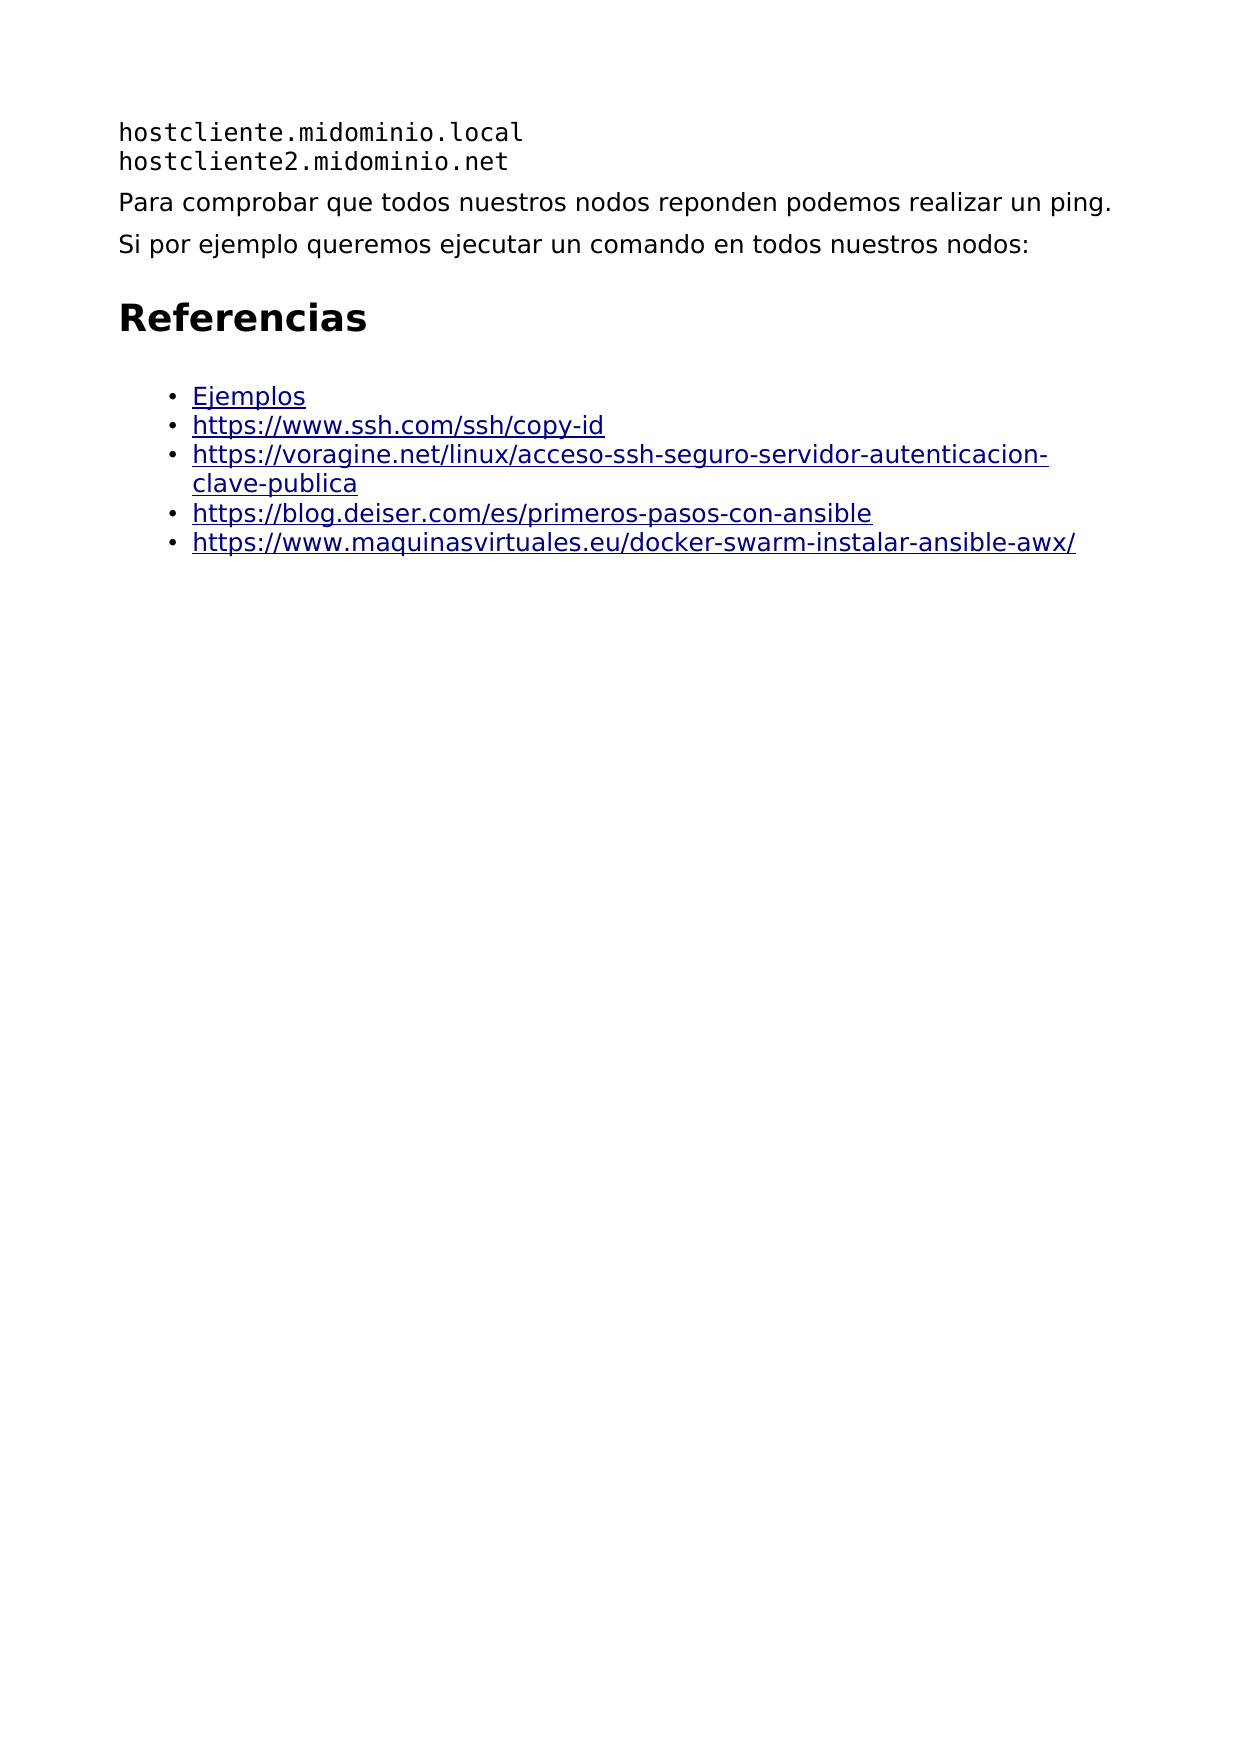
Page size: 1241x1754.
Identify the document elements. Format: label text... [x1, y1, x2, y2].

subtitle Referencias [118, 297, 1122, 340]
text hostcliente.midominio.local hostcliente2.midominio.net [118, 118, 1122, 176]
list Ejemplos [177, 382, 1122, 411]
list https://voragine.net/linux/acceso-ssh-seguro-servidor-autenticacion-clave-publica [177, 441, 1122, 499]
list https://www.ssh.com/ssh/copy-id [177, 411, 1122, 441]
text Si por ejemplo queremos ejecutar un comando en todos nuestros nodos: [118, 230, 1122, 259]
text Para comprobar que todos nuestros nodos reponden podemos realizar un ping. [118, 188, 1122, 217]
list https://blog.deiser.com/es/primeros-pasos-con-ansible [177, 499, 1122, 528]
list https://www.maquinasvirtuales.eu/docker-swarm-instalar-ansible-awx/ [177, 528, 1122, 557]
